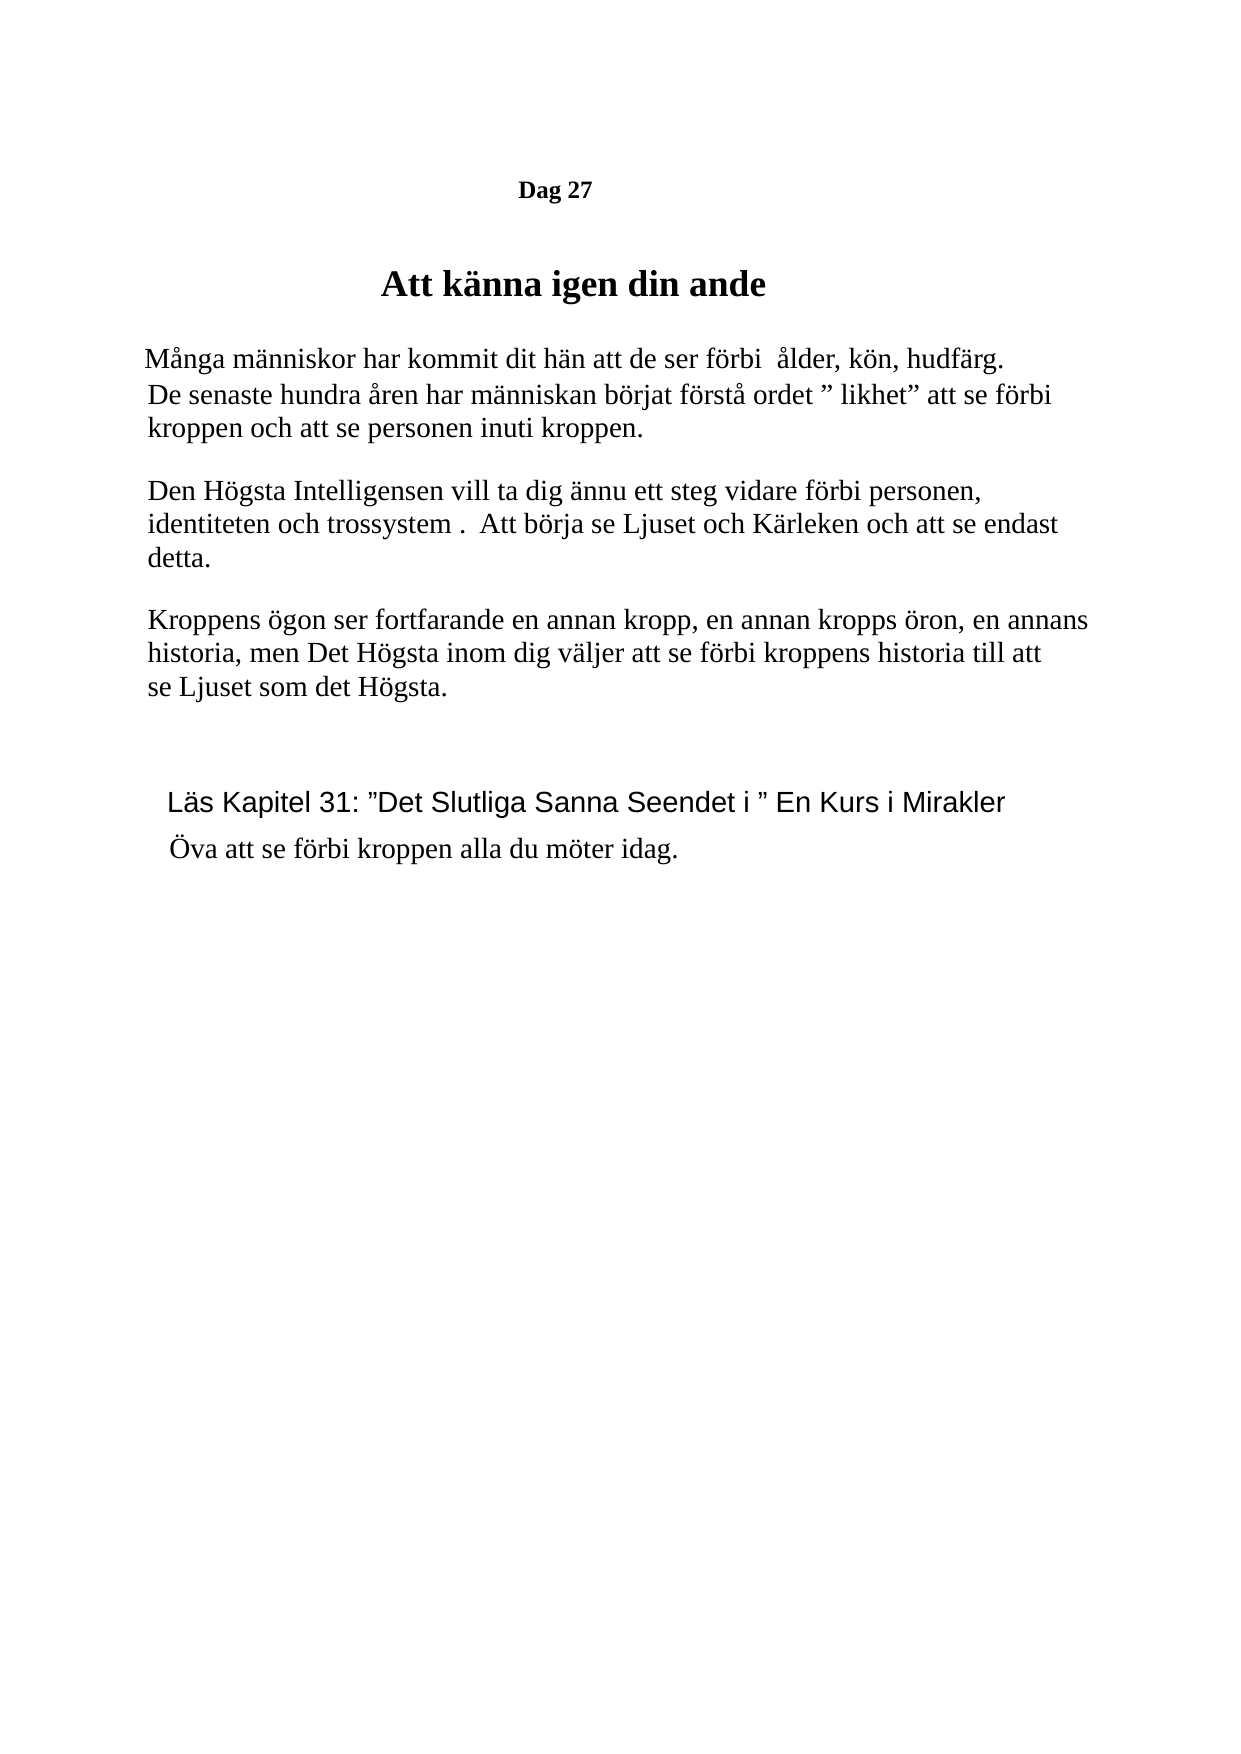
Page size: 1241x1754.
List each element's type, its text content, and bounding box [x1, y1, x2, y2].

text detta. [118, 540, 1122, 573]
text historia, men Det Högsta inom dig väljer att se förbi kroppens historia till att [118, 636, 1122, 669]
text kroppen och att se personen inuti kroppen. [118, 410, 1122, 444]
text Den Högsta Intelligensen vill ta dig ännu ett steg vidare förbi personen, [118, 473, 1122, 506]
text De senaste hundra åren har människan börjat förstå ordet ” likhet” att se förbi [118, 377, 1122, 410]
text Dag 27 [118, 176, 1122, 204]
subtitle Läs Kapitel 31: ”Det Slutliga Sanna Seendet i ” En Kurs i Mirakler [118, 785, 1122, 819]
text Kroppens ögon ser fortfarande en annan kropp, en annan kropps öron, en annans [118, 602, 1122, 636]
text Många människor har kommit dit hän att de ser förbi ålder, kön, hudfärg. [118, 334, 1122, 377]
text Öva att se förbi kroppen alla du möter idag. [118, 831, 1122, 865]
text identiteten och trossystem . Att börja se Ljuset och Kärleken och att se endast [118, 506, 1122, 540]
text se Ljuset som det Högsta. [118, 669, 1122, 703]
text Att känna igen din ande [118, 262, 1122, 305]
